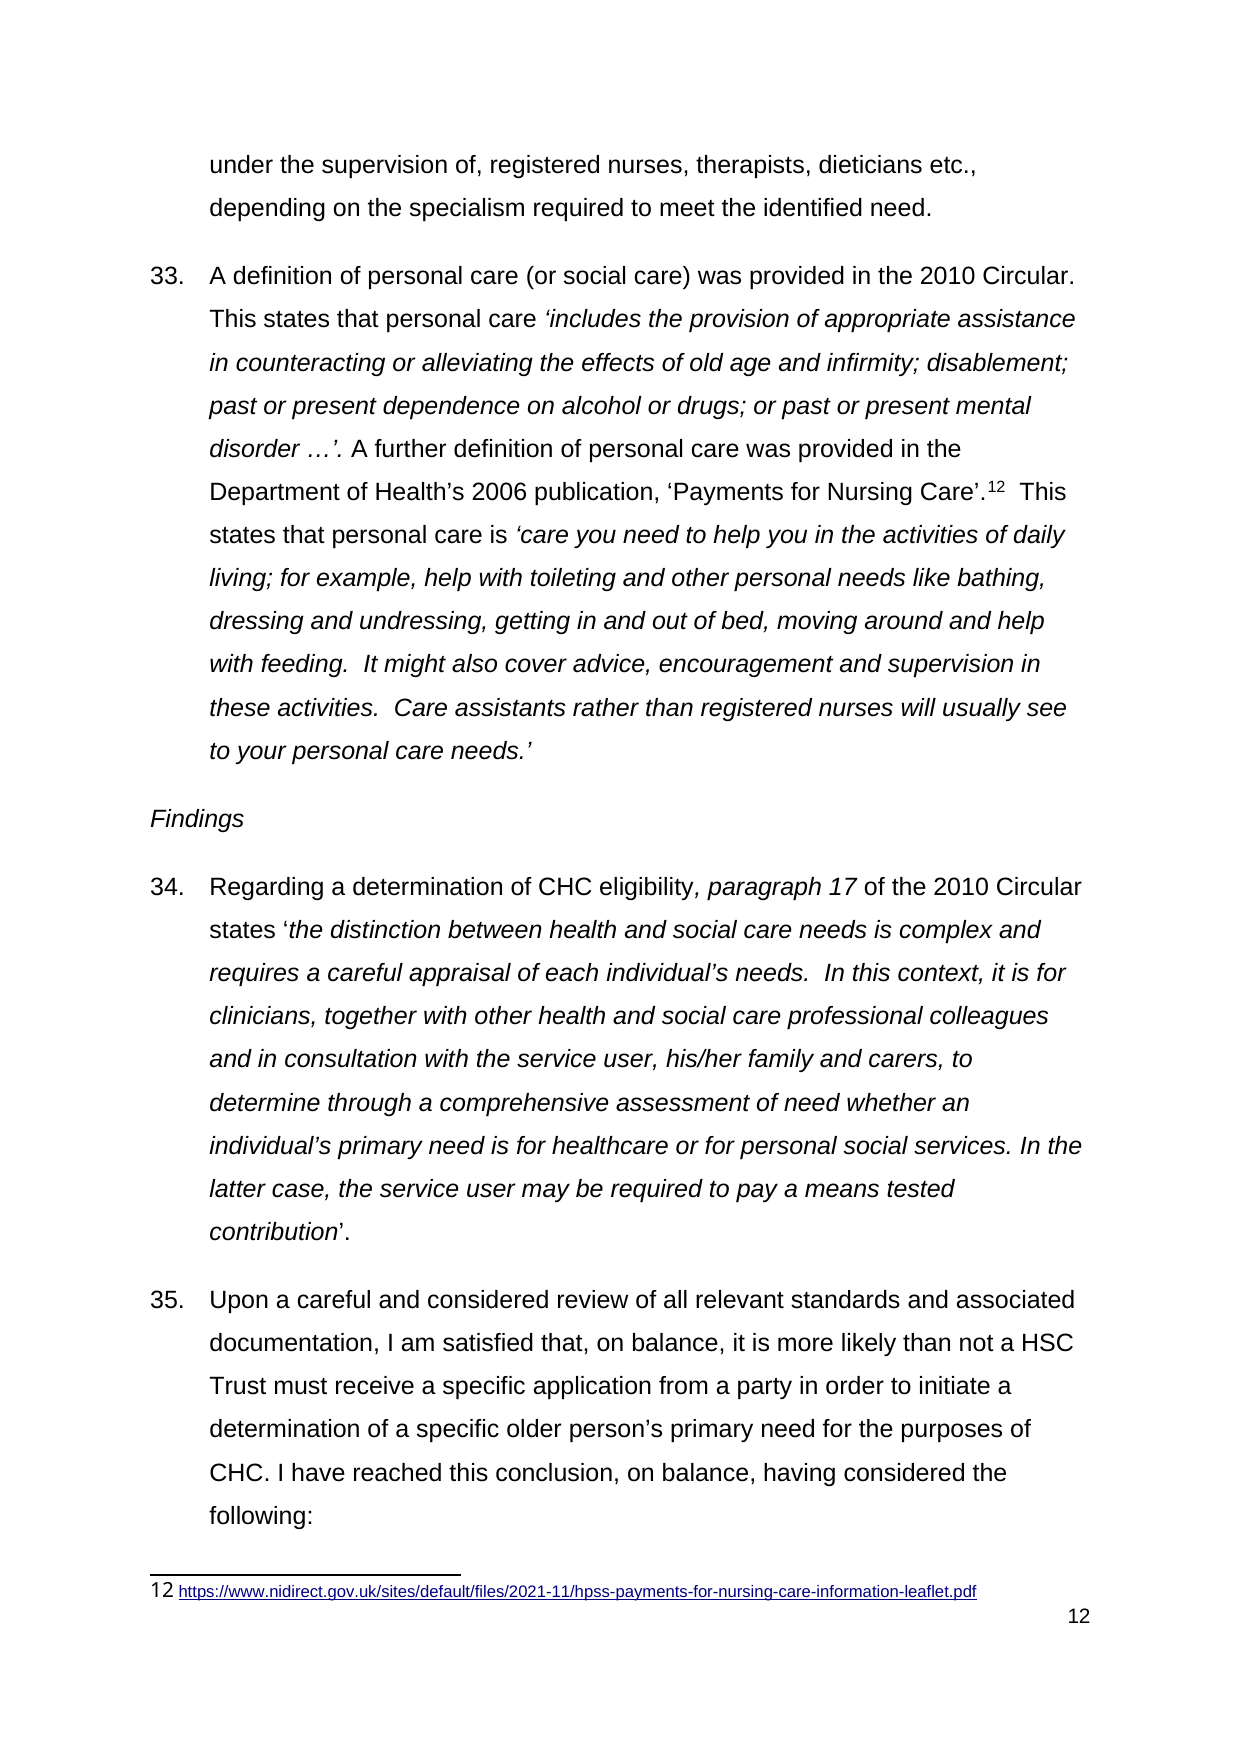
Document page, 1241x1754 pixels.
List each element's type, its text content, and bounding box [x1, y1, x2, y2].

list https://www.nidirect.gov.uk/sites/default/files/2021-11/hpss-payments-for-nursing-care-information-leaflet.pdf [150, 1576, 1090, 1604]
list Upon a careful and considered review of all relevant standards and associated documentation, I am satisfied that, on balance, it is more likely than not a HSC Trust must receive a specific application from a party in order to initiate a determination of a specific older person’s primary need for the purposes of CHC. I have reached this conclusion, on balance, having considered the following: [150, 1285, 1090, 1529]
list Regarding a determination of CHC eligibility, paragraph 17 of the 2010 Circular states ‘the distinction between health and social care needs is complex and requires a careful appraisal of each individual’s needs. In this context, it is for clinicians, together with other health and social care professional colleagues and in consultation with the service user, his/her family and carers, to determine through a comprehensive assessment of need whether an individual’s primary need is for healthcare or for personal social services. In the latter case, the service user may be required to pay a means tested contribution’. [150, 872, 1090, 1246]
list under the supervision of, registered nurses, therapists, dieticians etc., depending on the specialism required to meet the identified need. [150, 150, 1090, 222]
list A definition of personal care (or social care) was provided in the 2010 Circular. This states that personal care ‘includes the provision of appropriate assistance in counteracting or alleviating the effects of old age and infirmity; disablement; past or present dependence on alcohol or drugs; or past or present mental disorder …’. A further definition of personal care was provided in the Department of Health’s 2006 publication, ‘Payments for Nursing Care’. This states that personal care is ‘care you need to help you in the activities of daily living; for example, help with toileting and other personal needs like bathing, dressing and undressing, getting in and out of bed, moving around and help with feeding. It might also cover advice, encouragement and supervision in these activities. Care assistants rather than registered nurses will usually see to your personal care needs.’ [150, 261, 1090, 764]
text Findings [150, 804, 1090, 832]
